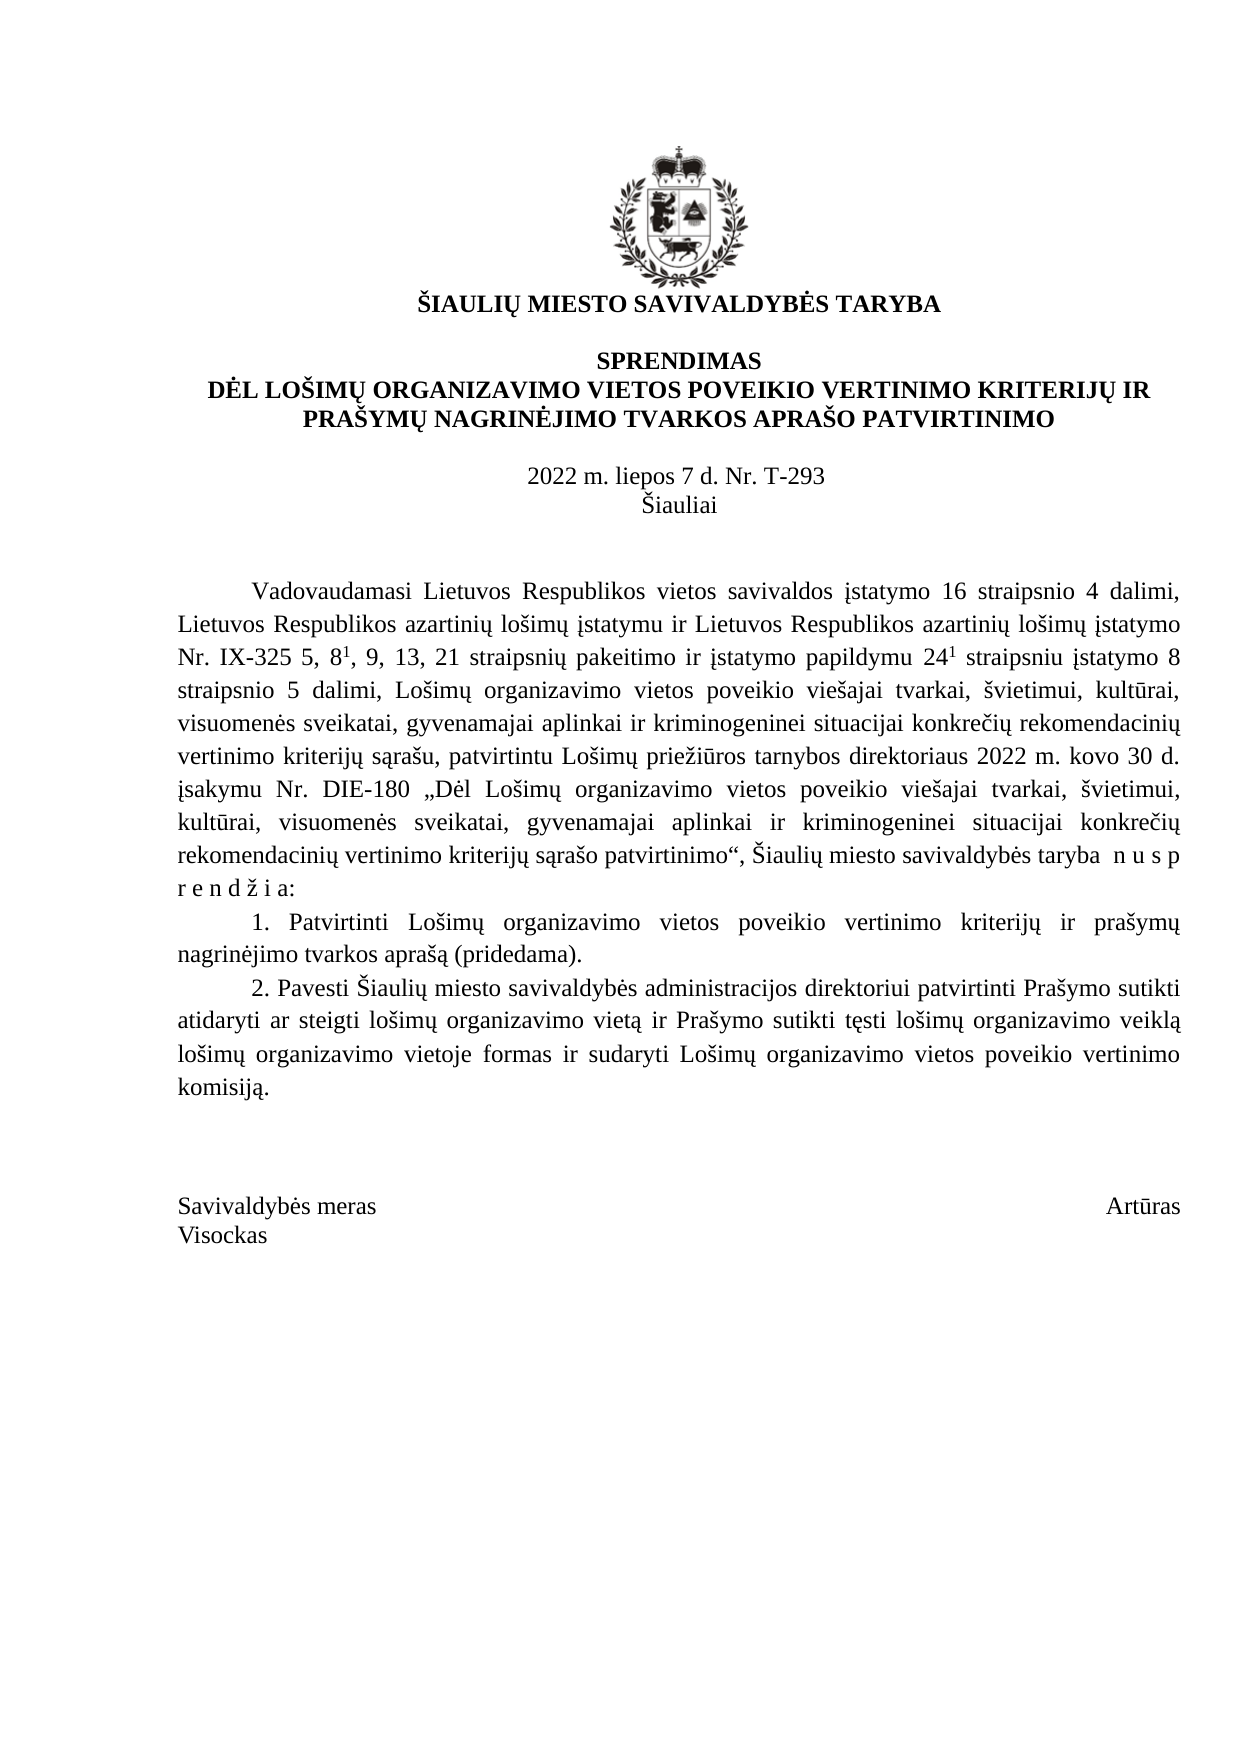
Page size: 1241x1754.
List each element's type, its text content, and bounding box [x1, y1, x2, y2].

text Savivaldybės meras Artūras Visockas [177, 1191, 1181, 1248]
text 2022 m. liepos 7 d. Nr. T-293 [177, 461, 1181, 490]
text Vadovaudamasi Lietuvos Respublikos vietos savivaldos įstatymo 16 straipsnio 4 dalimi, Lietuvos Respublikos azartinių lošimų įstatymu ir Lietuvos Respublikos azartinių lošimų įstatymo Nr. IX-325 5, 81, 9, 13, 21 straipsnių pakeitimo ir įstatymo papildymu 241 straipsniu įstatymo 8 straipsnio 5 dalimi, Lošimų organizavimo vietos poveikio viešajai tvarkai, švietimui, kultūrai, visuomenės sveikatai, gyvenamajai aplinkai ir kriminogeninei situacijai konkrečių rekomendacinių vertinimo kriterijų sąrašu, patvirtintu Lošimų priežiūros tarnybos direktoriaus 2022 m. kovo 30 d. įsakymu Nr. DIE-180 „Dėl Lošimų organizavimo vietos poveikio viešajai tvarkai, švietimui, kultūrai, visuomenės sveikatai, gyvenamajai aplinkai ir kriminogeninei situacijai konkrečių rekomendacinių vertinimo kriterijų sąrašo patvirtinimo“, Šiaulių miesto savivaldybės taryba n u s p r e n d ž i a: [177, 576, 1181, 902]
subtitle DĖL LOŠIMŲ ORGANIZAVIMO VIETOS POVEIKIO VERTINIMO KRITERIJŲ IR PRAŠYMŲ NAGRINĖJIMO TVARKOS APRAŠO PATVIRTINIMO [177, 375, 1181, 433]
text 1. Patvirtinti Lošimų organizavimo vietos poveikio vertinimo kriterijų ir prašymų nagrinėjimo tvarkos aprašą (pridedama). [177, 907, 1181, 968]
text Šiauliai [177, 490, 1181, 519]
text ŠIAULIŲ MIESTO SAVIVALDYBĖS TARYBA [177, 289, 1181, 318]
text 2. Pavesti Šiaulių miesto savivaldybės administracijos direktoriui patvirtinti Prašymo sutikti atidaryti ar steigti lošimų organizavimo vietą ir Prašymo sutikti tęsti lošimų organizavimo veiklą lošimų organizavimo vietoje formas ir sudaryti Lošimų organizavimo vietos poveikio vertinimo komisiją. [177, 973, 1181, 1100]
text SPRENDIMAS [177, 346, 1181, 375]
